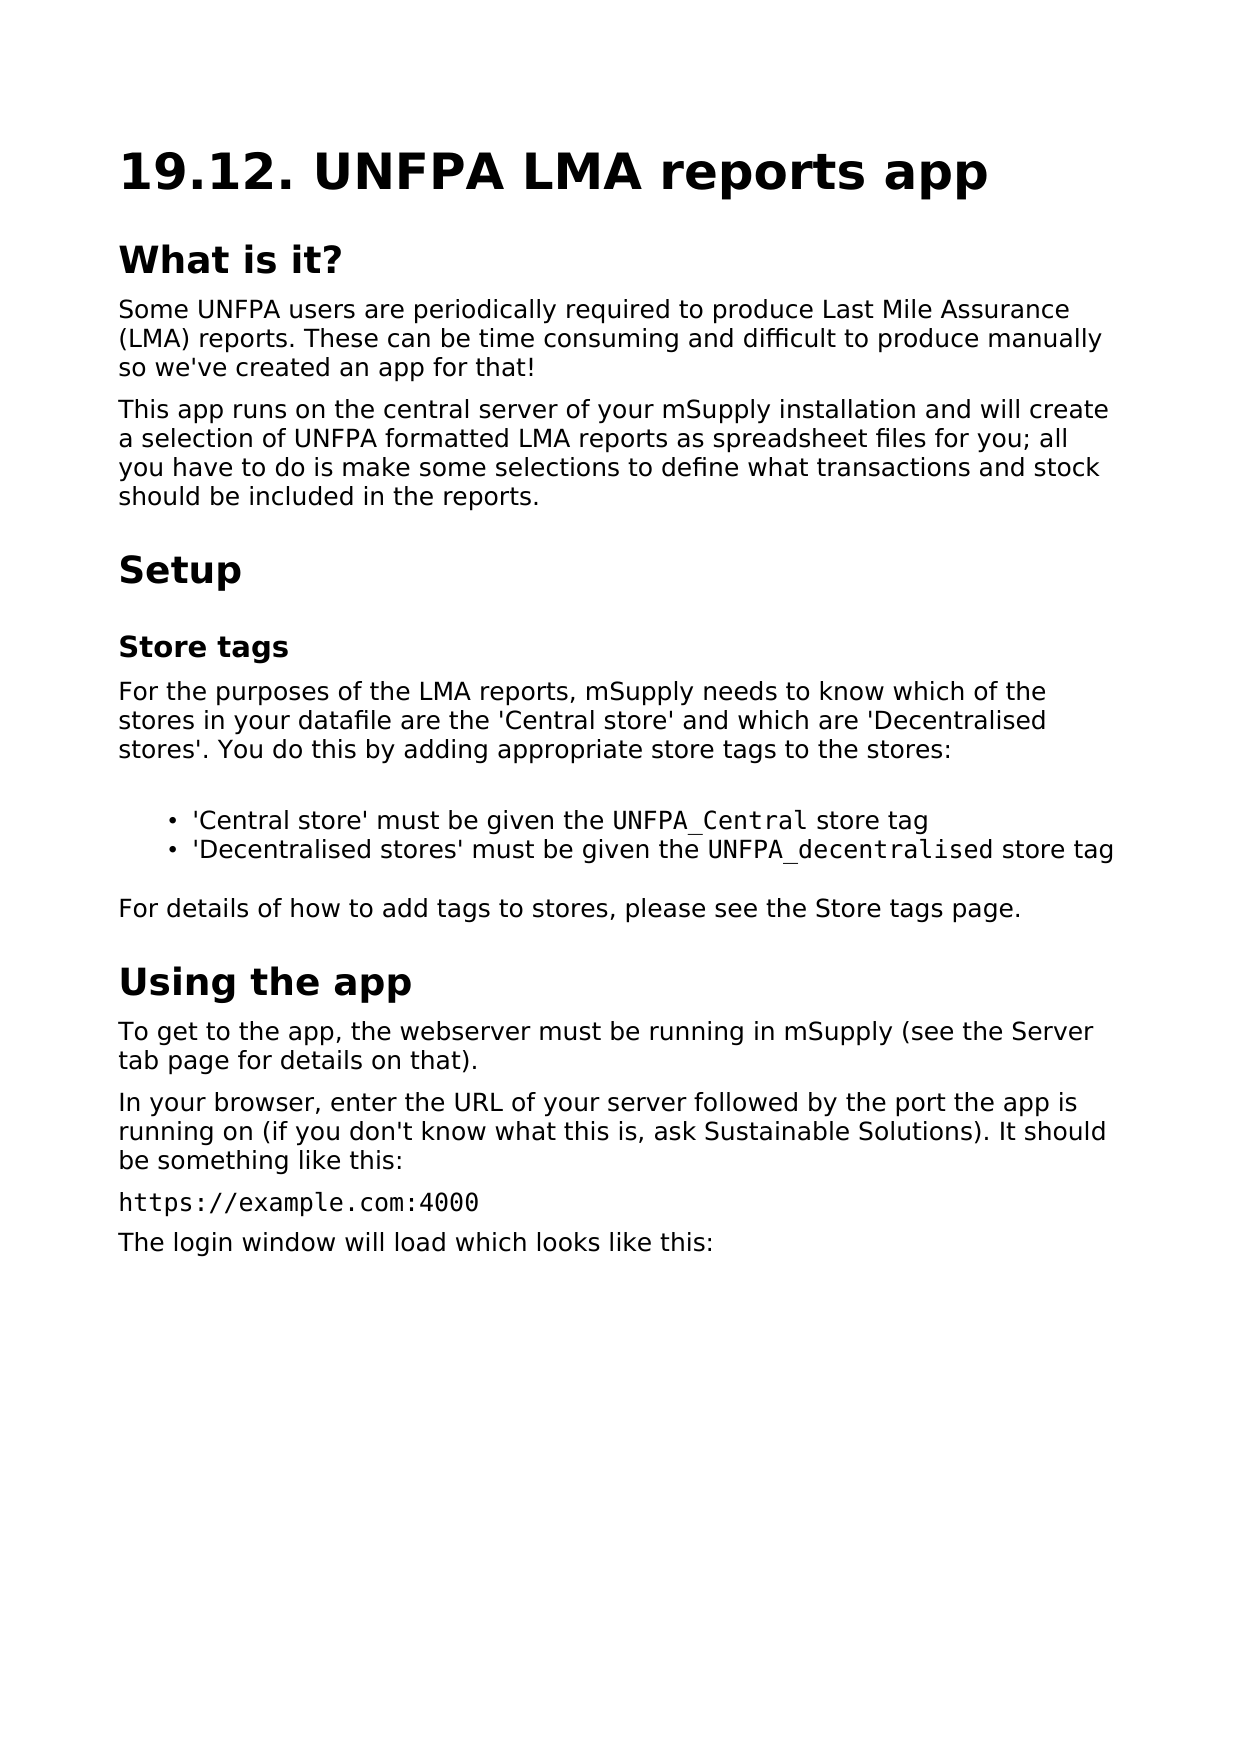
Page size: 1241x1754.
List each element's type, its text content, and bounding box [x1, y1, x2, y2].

text In your browser, enter the URL of your server followed by the port the app is running on (if you don't know what this is, ask Sustainable Solutions). It should be something like this: [118, 1088, 1122, 1175]
list 'Central store' must be given the UNFPA_Central store tag [177, 806, 1122, 835]
subtitle Setup [118, 549, 1122, 593]
text This app runs on the central server of your mSupply installation and will create a selection of UNFPA formatted LMA reports as spreadsheet files for you; all you have to do is make some selections to define what transactions and stock should be included in the reports. [118, 395, 1122, 512]
text To get to the app, the webserver must be running in mSupply (see the Server tab page for details on that). [118, 1017, 1122, 1075]
subtitle Using the app [118, 961, 1122, 1004]
list 'Decentralised stores' must be given the UNFPA_decentralised store tag [177, 835, 1122, 864]
text https://example.com:4000 [118, 1188, 1122, 1217]
text Some UNFPA users are periodically required to produce Last Mile Assurance (LMA) reports. These can be time consuming and difficult to produce manually so we've created an app for that! [118, 295, 1122, 382]
subtitle What is it? [118, 239, 1122, 282]
text For the purposes of the LMA reports, mSupply needs to know which of the stores in your datafile are the 'Central store' and which are 'Decentralised stores'. You do this by adding appropriate store tags to the stores: [118, 677, 1122, 764]
text The login window will load which looks like this: [118, 1229, 1122, 1258]
text For details of how to add tags to stores, please see the Store tags page. [118, 894, 1122, 923]
subtitle Store tags [118, 630, 1122, 664]
subtitle 19.12. UNFPA LMA reports app [118, 143, 1122, 201]
